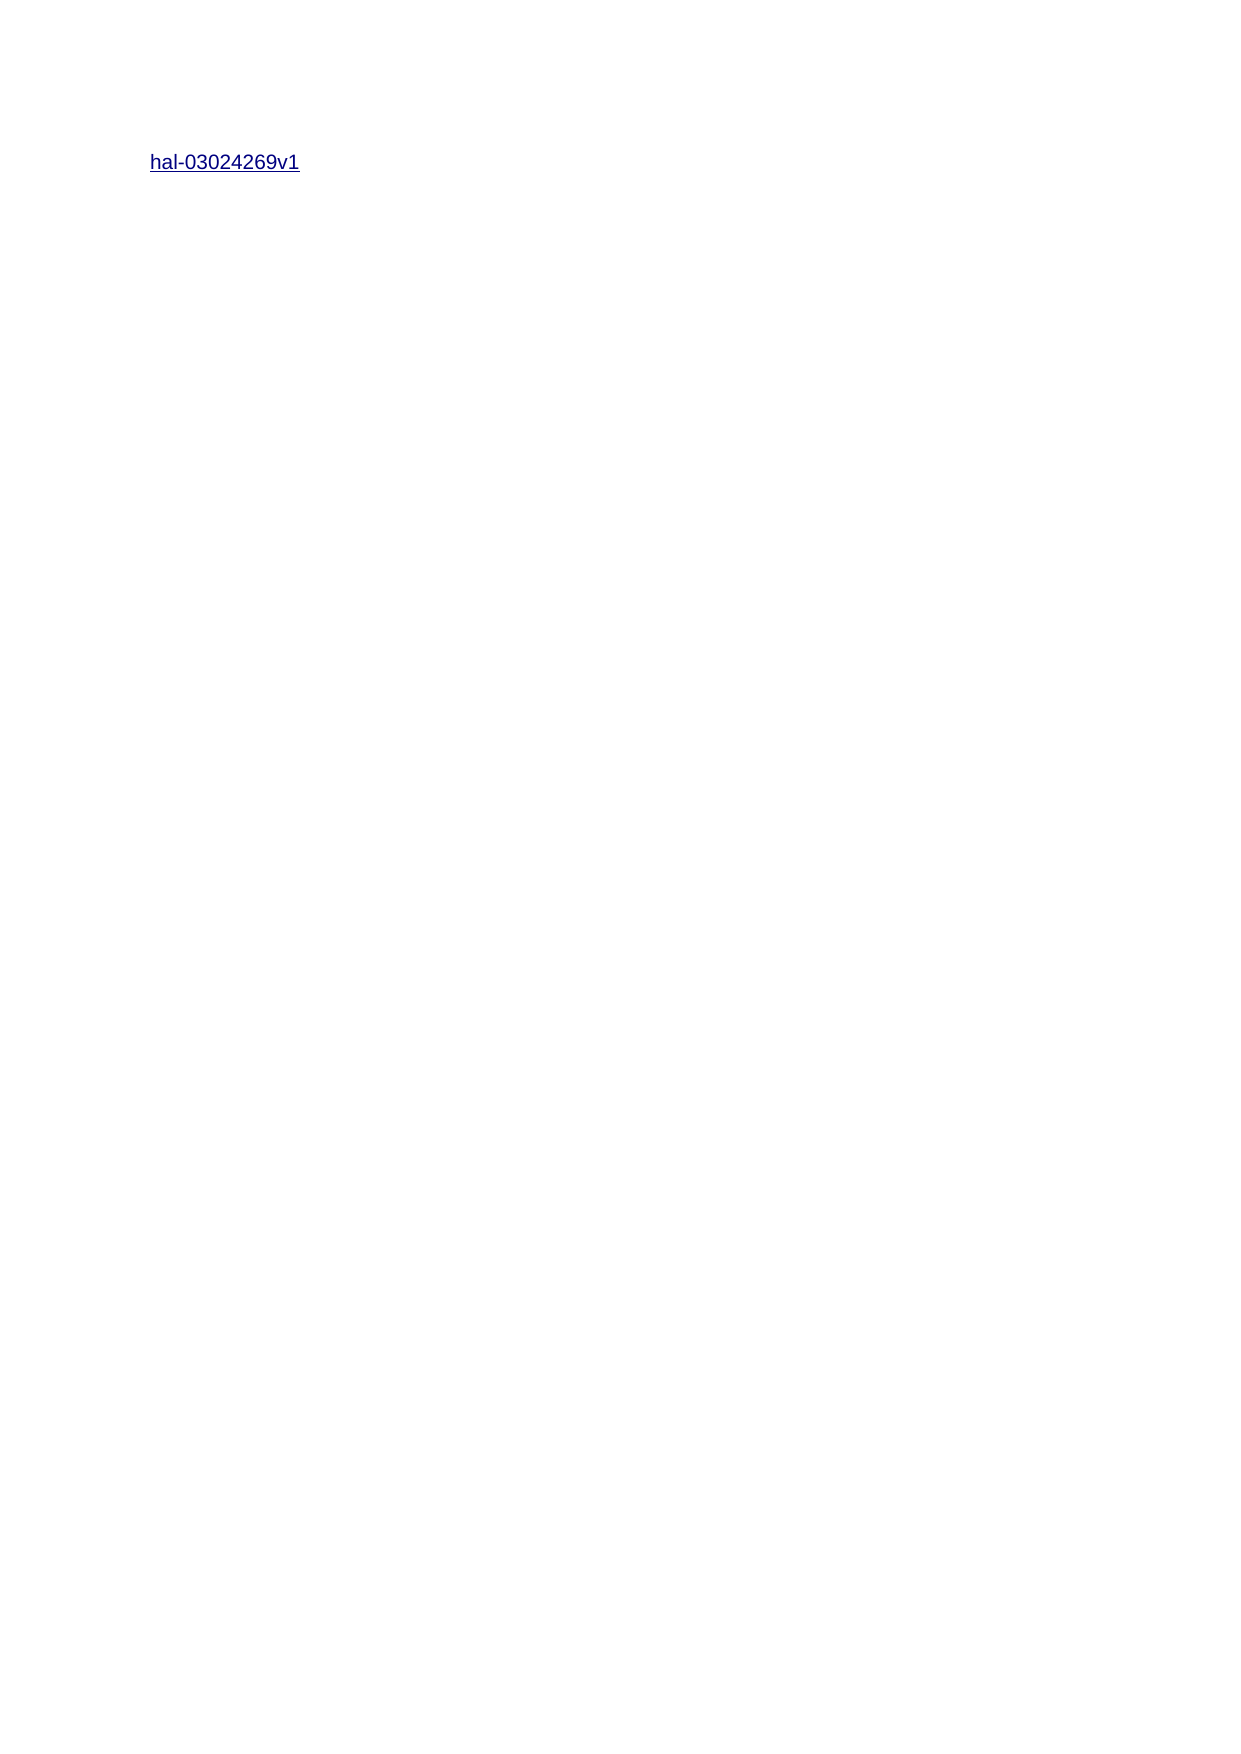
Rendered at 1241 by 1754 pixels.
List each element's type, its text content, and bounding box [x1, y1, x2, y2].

table_cell hal-03024269v1 [150, 150, 1090, 174]
